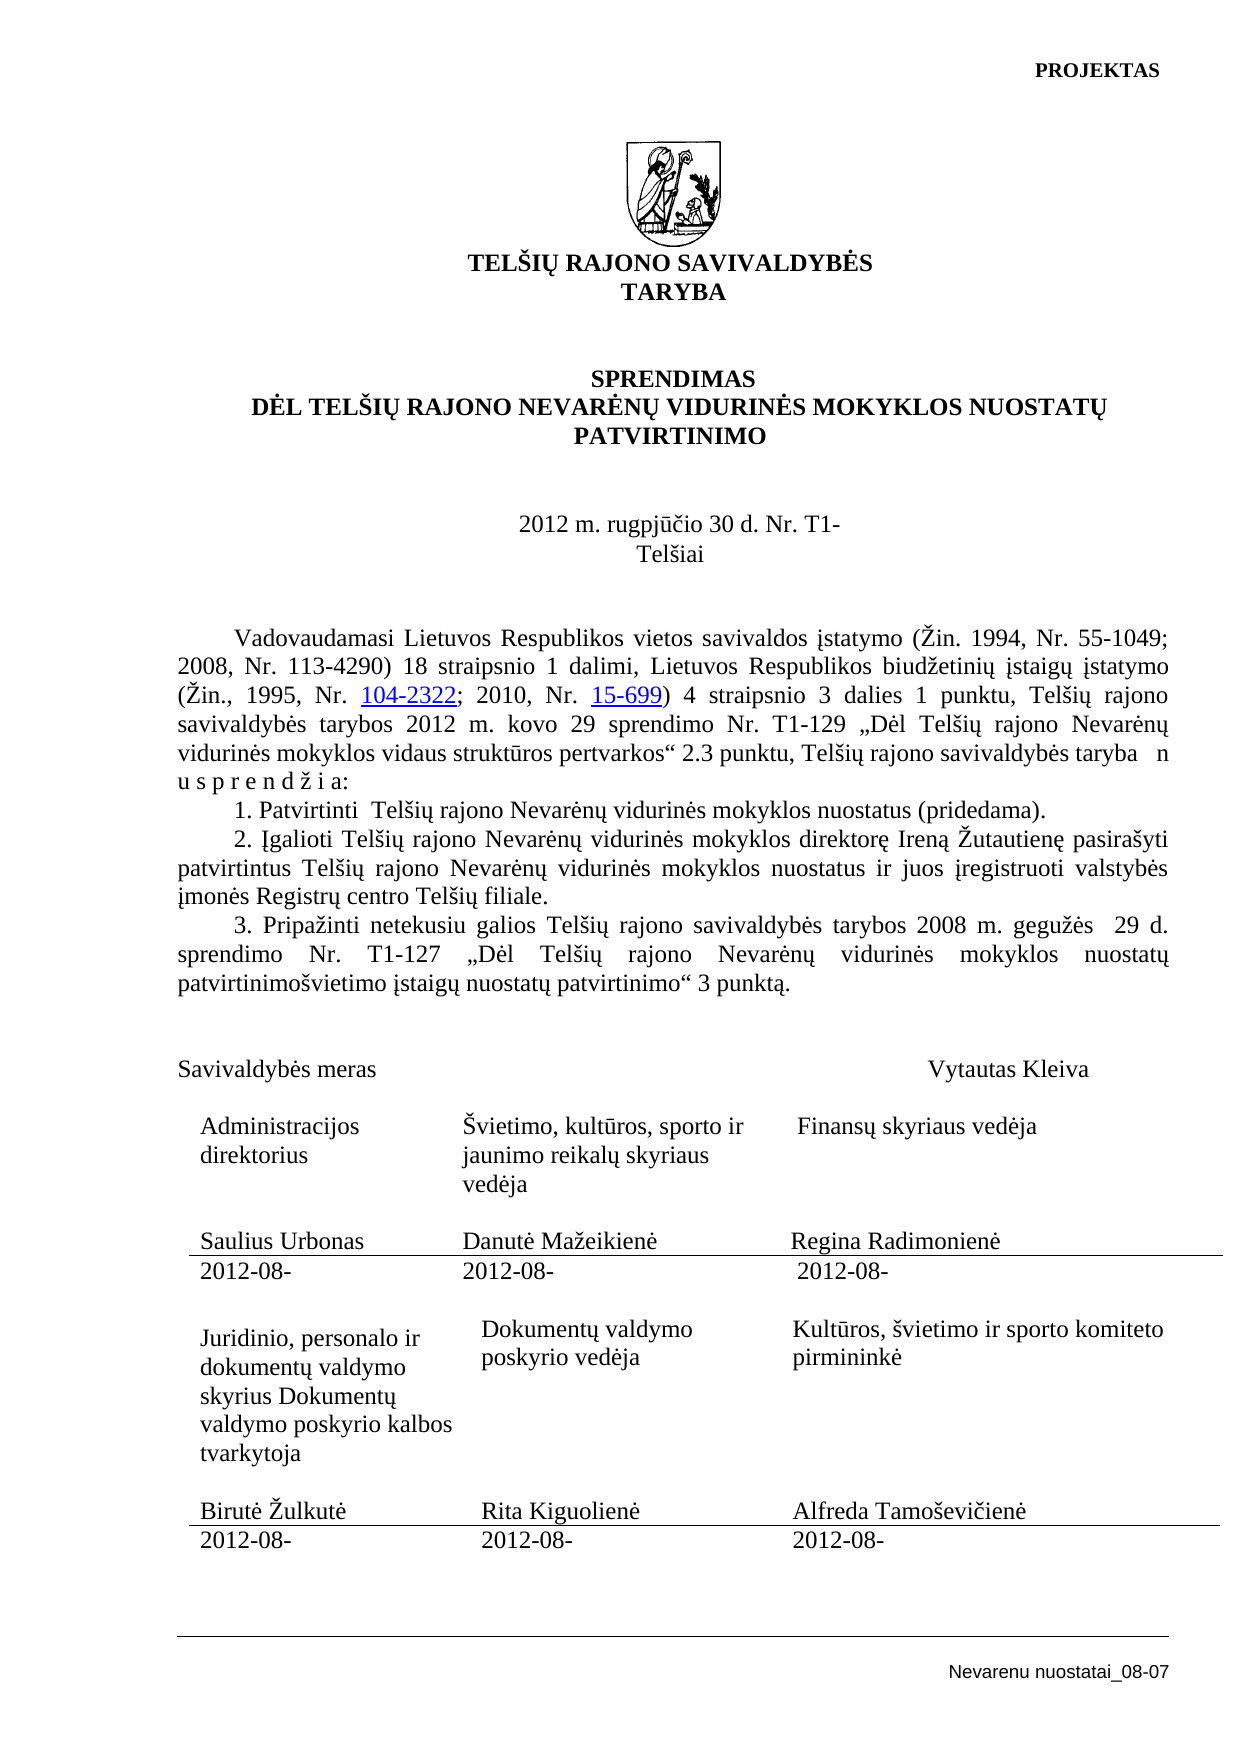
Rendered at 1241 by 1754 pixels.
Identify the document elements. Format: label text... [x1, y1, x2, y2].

table_header Švietimo, kultūros, sporto ir jaunimo reikalų skyriaus vedėja [451, 1111, 779, 1198]
table_cell [470, 1467, 781, 1496]
table_header Finansų skyriaus vedėja [779, 1111, 1222, 1198]
text Savivaldybės meras Vytautas Kleiva [177, 1054, 1169, 1083]
table_cell 2012-08- [779, 1256, 1222, 1285]
table_cell Alfreda Tamoševičienė [781, 1496, 1220, 1524]
table_cell 2012-08- [470, 1526, 781, 1554]
table_cell Danutė Mažeikienė [451, 1226, 779, 1255]
table_cell Rita Kiguolienė [470, 1496, 781, 1524]
text Vadovaudamasi Lietuvos Respublikos vietos savivaldos įstatymo (Žin. 1994, Nr. 55-1049; 2008, Nr. 113-4290) 18 straipsnio 1 dalimi, Lietuvos Respublikos biudžetinių įstaigų įstatymo (Žin., 1995, Nr. 104-2322; 2010, Nr. 15-699) 4 straipsnio 3 dalies 1 punktu, Telšių rajono savivaldybės tarybos 2012 m. kovo 29 sprendimo Nr. T1-129 „Dėl Telšių rajono Nevarėnų vidurinės mokyklos vidaus struktūros pertvarkos“ 2.3 punktu, Telšių rajono savivaldybės taryba n u s p r e n d ž i a: [177, 623, 1169, 795]
table_header Administracijos direktorius [189, 1111, 451, 1198]
table_cell TELŠIŲ RAJONO SAVIVALDYBĖS TARYBA [176, 83, 1171, 363]
table_cell 2012 m. rugpjūčio 30 d. Nr. T1- [176, 508, 1171, 538]
table_cell SPRENDIMAS [176, 363, 1171, 392]
text 2. Įgalioti Telšių rajono Nevarėnų vidurinės mokyklos direktorę Ireną Žutautienę pasirašyti patvirtintus Telšių rajono Nevarėnų vidurinės mokyklos nuostatus ir juos įregistruoti valstybės įmonės Registrų centro Telšių filiale. [177, 824, 1169, 910]
table_cell 2012-08- [451, 1256, 779, 1285]
table_cell [779, 1198, 1222, 1226]
table_cell 2012-08- [189, 1256, 451, 1285]
table_cell Birutė Žulkutė [189, 1496, 470, 1524]
table_cell Saulius Urbonas [189, 1226, 451, 1255]
table_cell Regina Radimonienė [779, 1226, 1222, 1255]
text 3. Pripažinti netekusiu galios Telšių rajono savivaldybės tarybos 2008 m. gegužės 29 d. sprendimo Nr. T1-127 „Dėl Telšių rajono Nevarėnų vidurinės mokyklos nuostatų patvirtinimošvietimo įstaigų nuostatų patvirtinimo“ 3 punktą. [177, 910, 1169, 996]
table_cell [781, 1467, 1220, 1496]
table_cell 2012-08- [781, 1526, 1220, 1554]
table_header Kultūros, švietimo ir sporto komiteto pirmininkė [781, 1314, 1220, 1467]
table_header PROJEKTAS [176, 30, 1171, 82]
table_cell DĖL TELŠIŲ RAJONO NEVARĖNŲ VIDURINĖS MOKYKLOS NUOSTATŲ PATVIRTINIMO [176, 393, 1171, 479]
table_header Juridinio, personalo ir dokumentų valdymo skyrius Dokumentų valdymo poskyrio kalbos tvarkytoja [189, 1314, 470, 1467]
table_cell [189, 1467, 470, 1496]
table_header Dokumentų valdymo poskyrio vedėja [470, 1314, 781, 1467]
table_cell 2012-08- [189, 1526, 470, 1554]
text 1. Patvirtinti Telšių rajono Nevarėnų vidurinės mokyklos nuostatus (pridedama). [177, 795, 1169, 824]
table_cell [189, 1198, 451, 1226]
table_cell Telšiai [176, 538, 1171, 567]
table_cell [176, 479, 1171, 508]
table_cell [451, 1198, 779, 1226]
